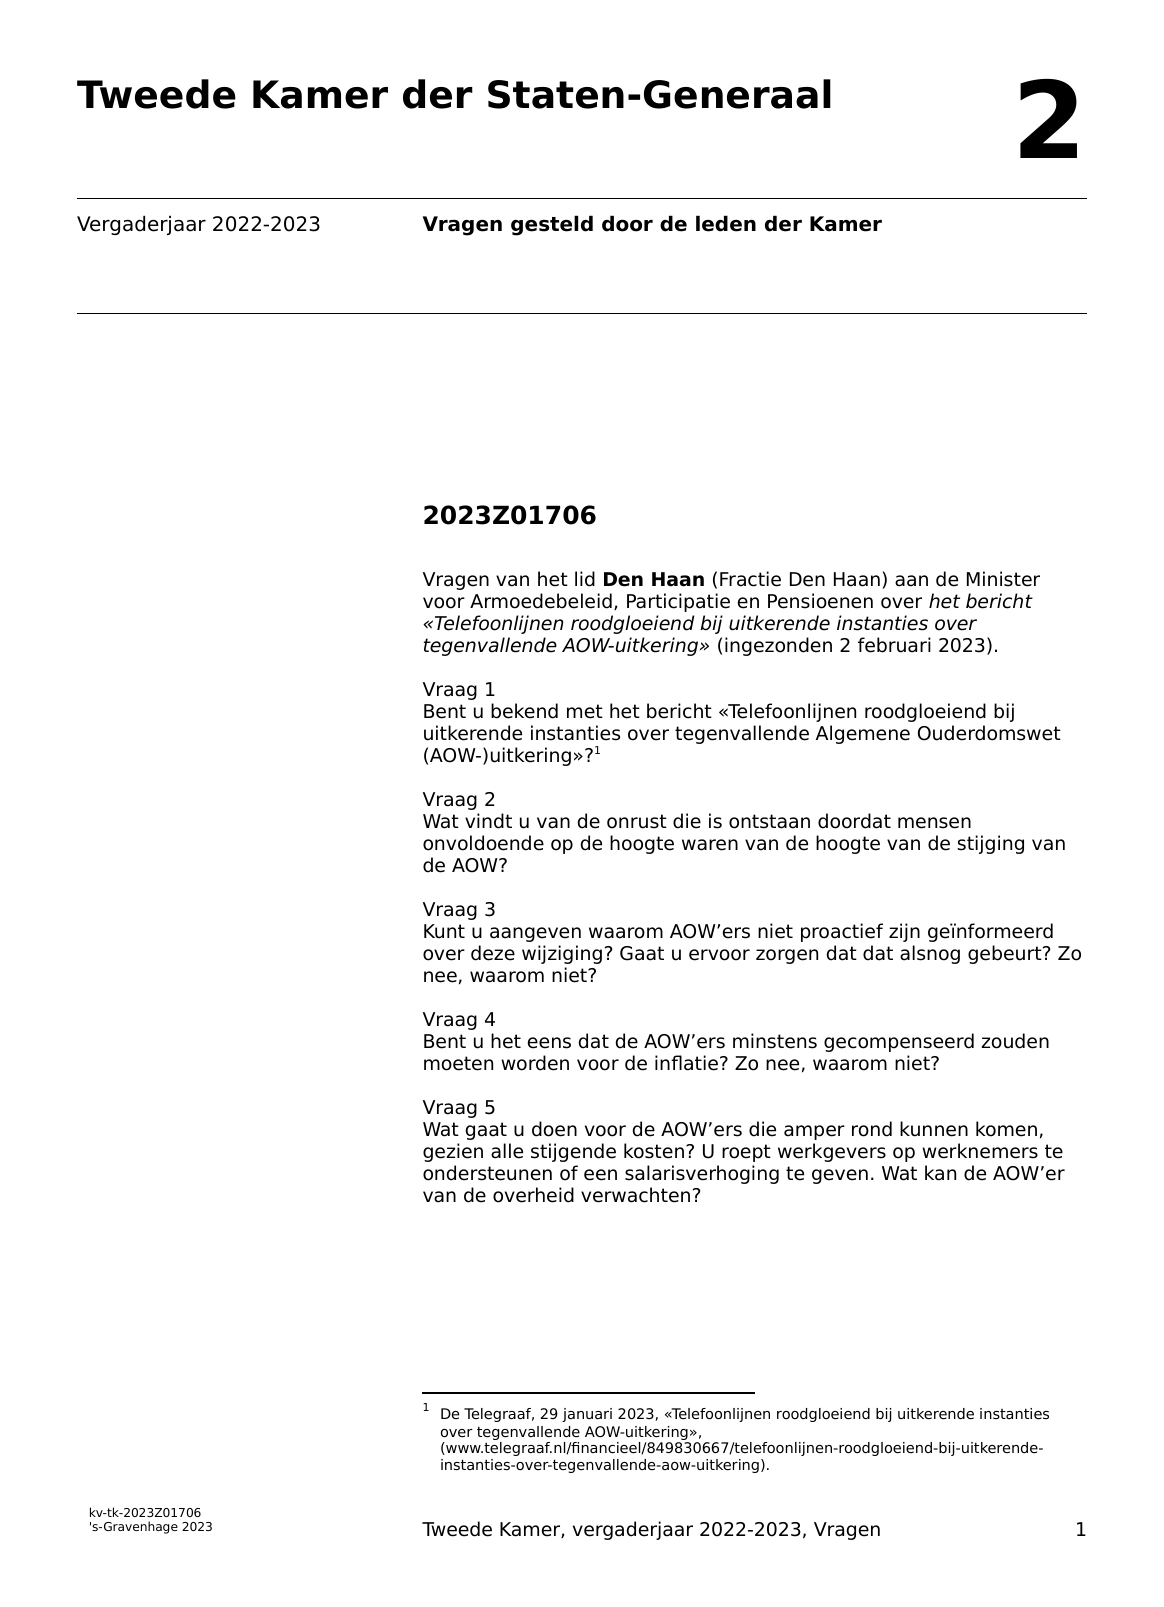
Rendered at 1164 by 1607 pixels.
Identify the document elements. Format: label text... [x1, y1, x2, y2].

text Vragen van het lid Den Haan (Fractie Den Haan) aan de Minister voor Armoedebeleid, Participatie en Pensioenen over het bericht «Telefoonlijnen roodgloeiend bij uitkerende instanties over tegenvallende AOW-uitkering» (ingezonden 2 februari 2023). [422, 569, 1087, 657]
table_header Tweede Kamer der Staten-Generaal [77, 59, 886, 198]
table_cell Vergaderjaar 2022-2023 [77, 199, 422, 313]
text Bent u het eens dat de AOW’ers minstens gecompenseerd zouden moeten worden voor de inflatie? Zo nee, waarom niet? [422, 1031, 1087, 1075]
text Wat vindt u van de onrust die is ontstaan doordat mensen onvoldoende op de hoogte waren van de hoogte van de stijging van de AOW? [422, 811, 1087, 877]
text 2023Z01706 [422, 501, 1087, 531]
table_cell Vragen gesteld door de leden der Kamer [422, 199, 1087, 313]
text Bent u bekend met het bericht «Telefoonlijnen roodgloeiend bij uitkerende instanties over tegenvallende Algemene Ouderdomswet (AOW-)uitkering»? [422, 701, 1087, 767]
text Vraag 2 [422, 789, 1087, 811]
text Wat gaat u doen voor de AOW’ers die amper rond kunnen komen, gezien alle stijgende kosten? U roept werkgevers op werknemers te ondersteunen of een salarisverhoging te geven. Wat kan de AOW’er van de overheid verwachten? [422, 1119, 1087, 1207]
text Vraag 5 [422, 1097, 1087, 1119]
text Vraag 3 [422, 899, 1087, 921]
text 's-Gravenhage 2023 [88, 1520, 323, 1534]
table_header 2 [886, 59, 1087, 198]
text Vraag 4 [422, 1009, 1087, 1031]
text Vraag 1 [422, 679, 1087, 701]
text kv-tk-2023Z01706 [88, 1506, 323, 1520]
text De Telegraaf, 29 januari 2023, «Telefoonlijnen roodgloeiend bij uitkerende instanties over tegenvallende AOW-uitkering», (www.telegraaf.nl/financieel/849830667/telefoonlijnen-roodgloeiend-bij-uitkerende-instanties-over-tegenvallende-aow-uitkering). [422, 1402, 1087, 1474]
text Kunt u aangeven waarom AOW’ers niet proactief zijn geïnformeerd over deze wijziging? Gaat u ervoor zorgen dat dat alsnog gebeurt? Zo nee, waarom niet? [422, 921, 1087, 987]
